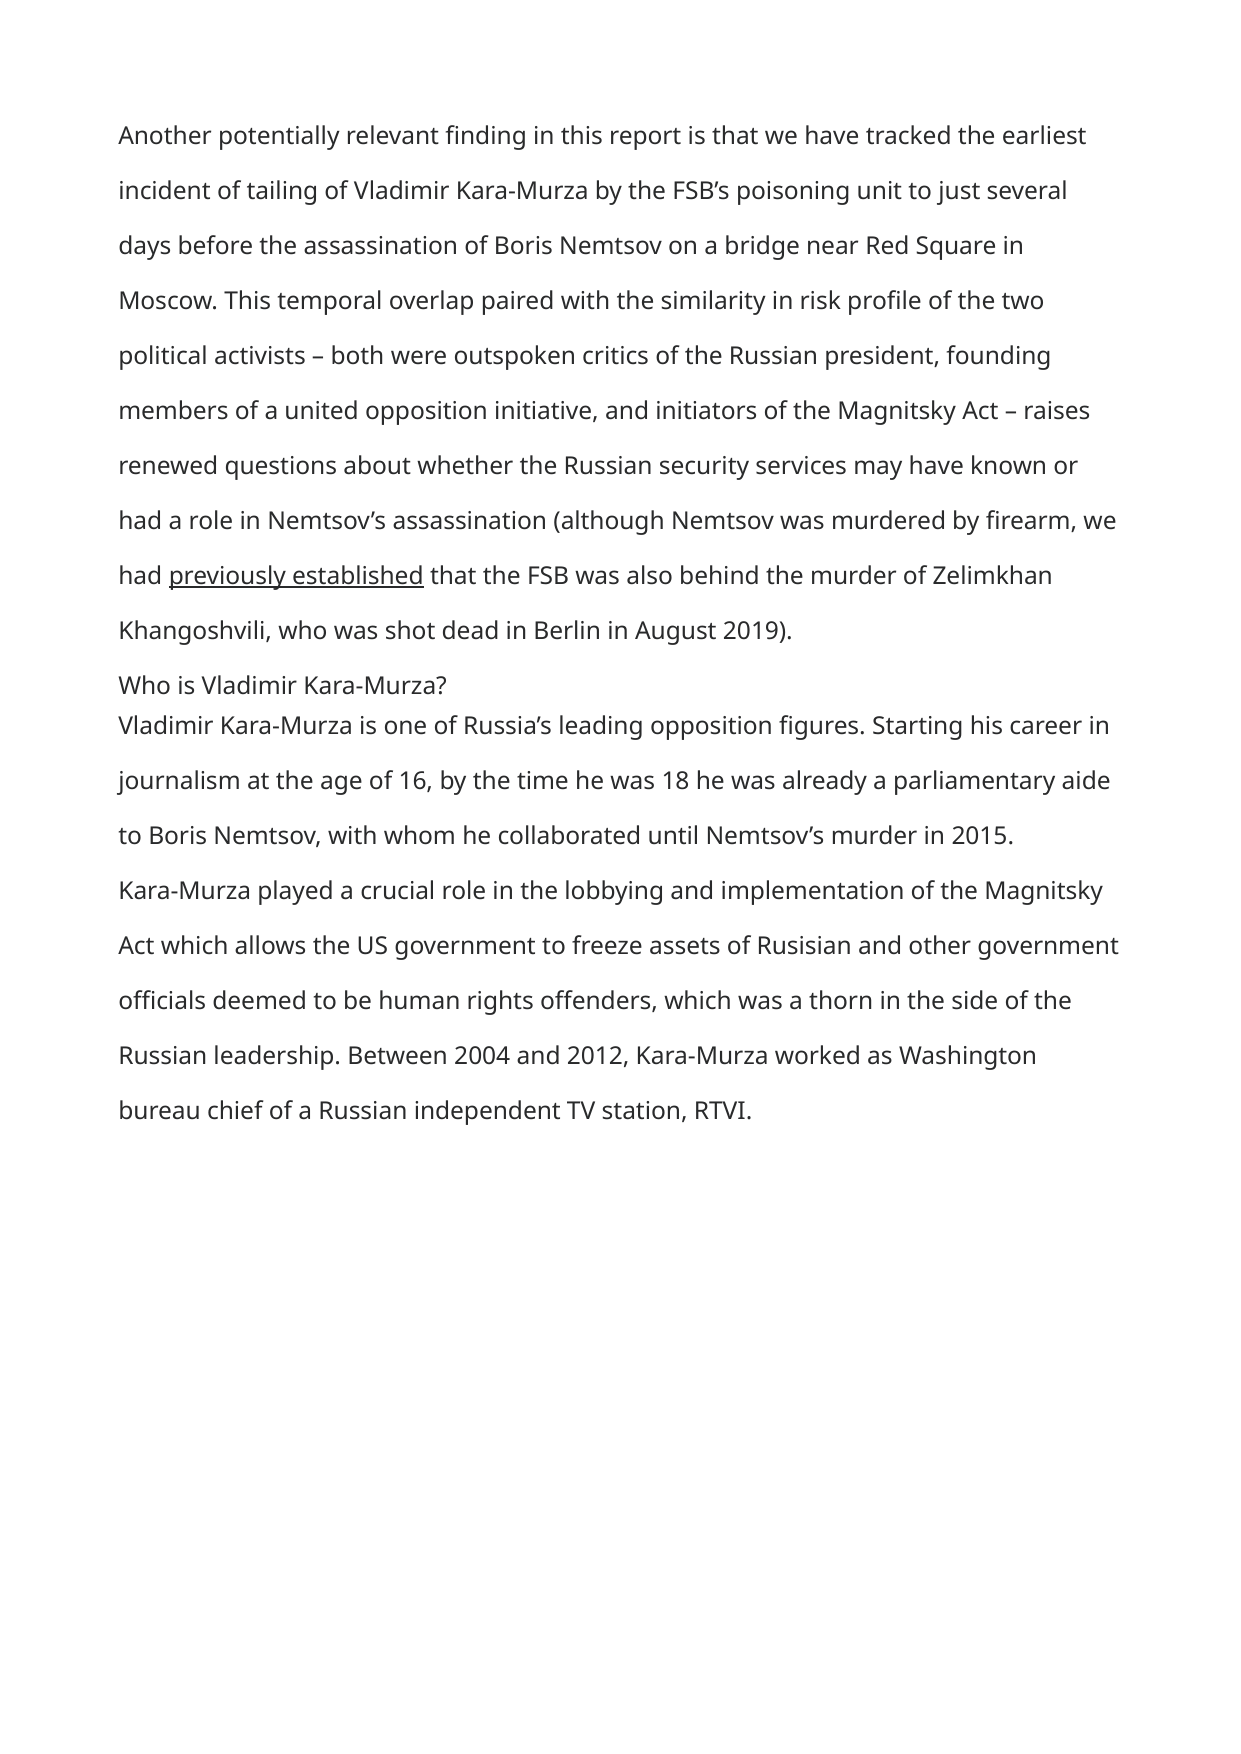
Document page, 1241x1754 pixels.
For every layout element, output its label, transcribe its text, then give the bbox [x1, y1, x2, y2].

text Kara-Murza played a crucial role in the lobbying and implementation of the Magnitsky Act which allows the US government to freeze assets of Rusisian and other government officials deemed to be human rights offenders, which was a thorn in the side of the Russian leadership. Between 2004 and 2012, Kara-Murza worked as Washington bureau chief of a Russian independent TV station, RTVI. [118, 873, 1122, 1126]
text Another potentially relevant finding in this report is that we have tracked the earliest incident of tailing of Vladimir Kara-Murza by the FSB’s poisoning unit to just several days before the assassination of Boris Nemtsov on a bridge near Red Square in Moscow. This temporal overlap paired with the similarity in risk profile of the two political activists – both were outspoken critics of the Russian president, founding members of a united opposition initiative, and initiators of the Magnitsky Act – raises renewed questions about whether the Russian security services may have known or had a role in Nemtsov’s assassination (although Nemtsov was murdered by firearm, we had previously established that the FSB was also behind the murder of Zelimkhan Khangoshvili, who was shot dead in Berlin in August 2019). [118, 118, 1122, 646]
text Vladimir Kara-Murza is one of Russia’s leading opposition figures. Starting his career in journalism at the age of 16, by the time he was 18 he was already a parliamentary aide to Boris Nemtsov, with whom he collaborated until Nemtsov’s murder in 2015. [118, 708, 1122, 851]
subtitle Who is Vladimir Kara-Murza? [118, 668, 1122, 701]
